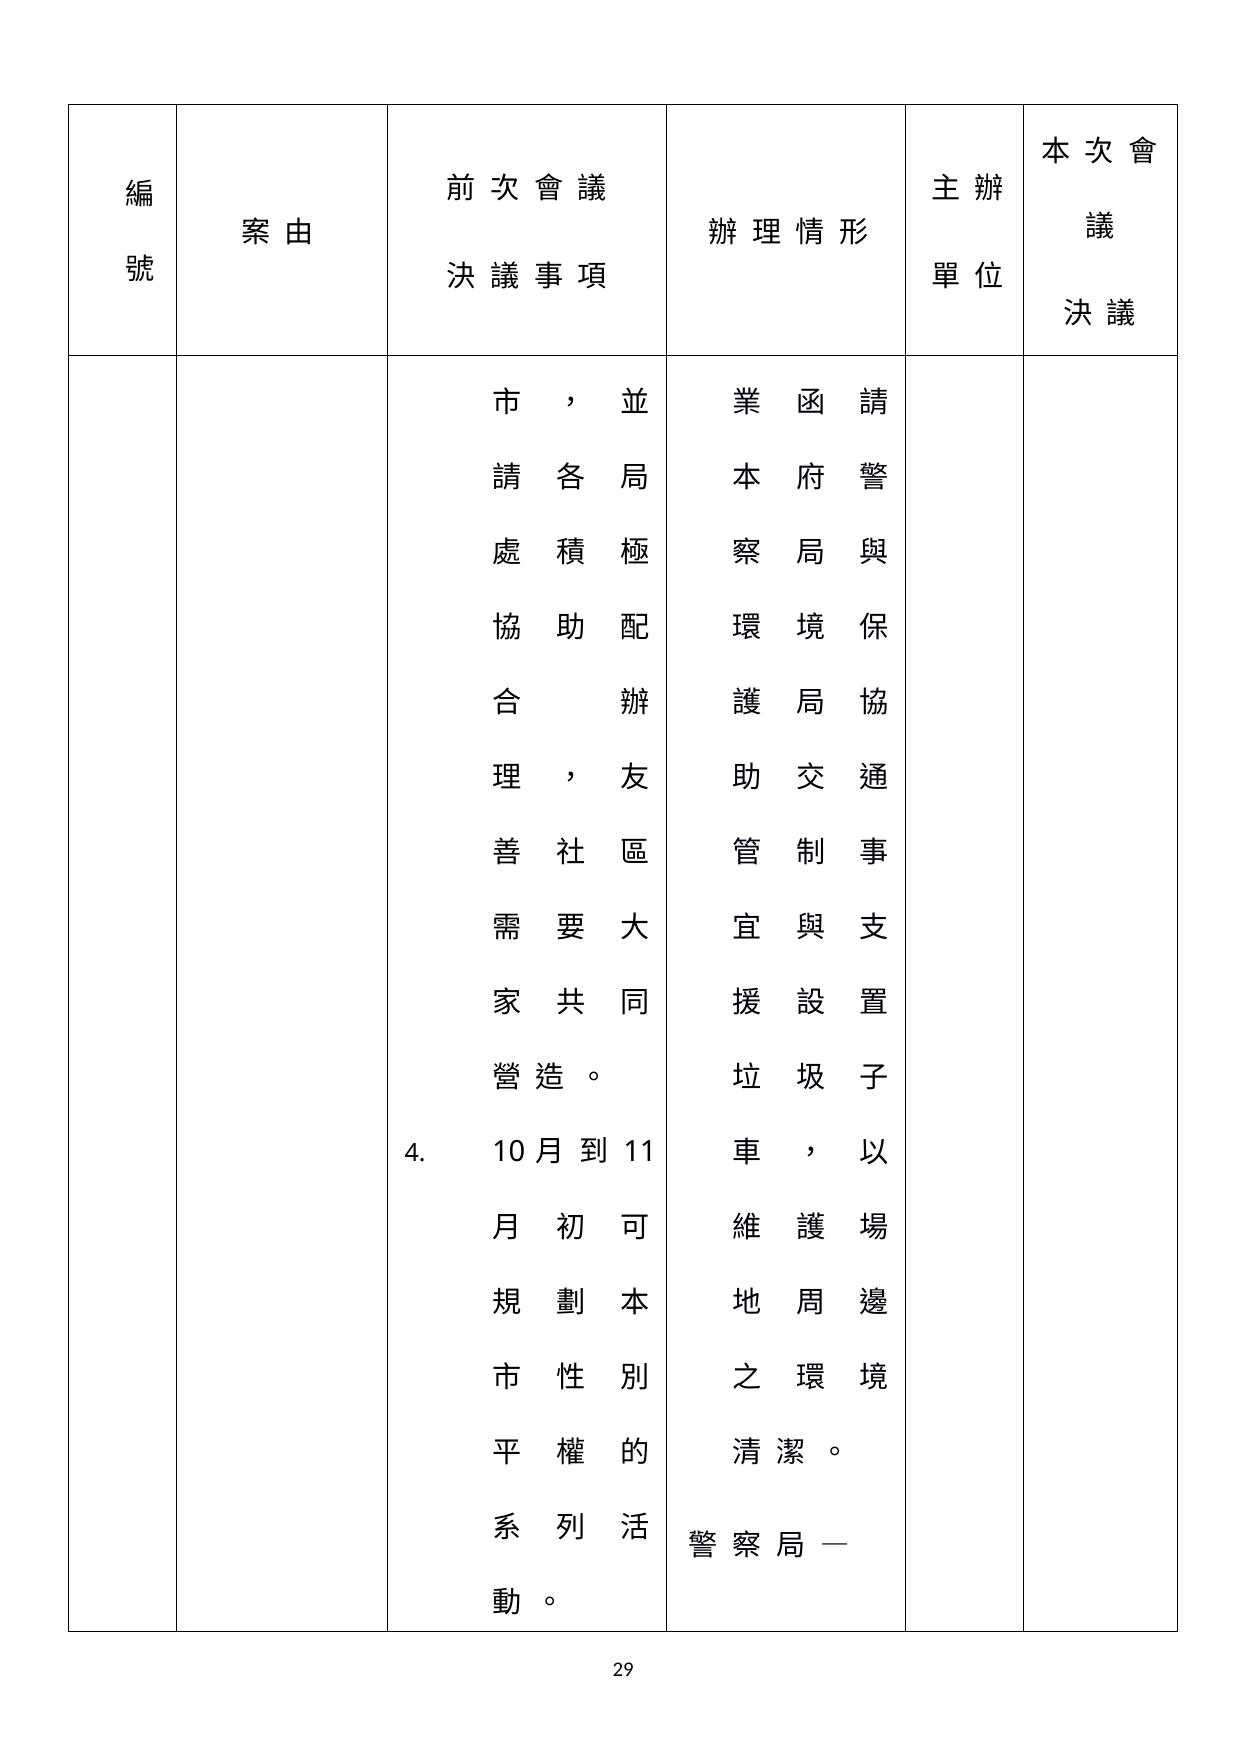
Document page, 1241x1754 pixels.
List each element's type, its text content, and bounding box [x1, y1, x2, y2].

table_header 案由 [177, 105, 387, 354]
table_cell [69, 356, 176, 1631]
table_cell 照案通過，請市府協助本次活動的辦理，並請市府自行協調對應窗口。 請警察局給予協助，以更友善方式管理該集會遊行。 請觀光旅遊局加入辦理，推行觀光促銷本市，並請各局處積極協助配合辦理，友善社區需要大家共同營造。 10月到11月初可規劃本市性別平權的系列活動。 請各局處將提案七、八詳加研議討論，思考更創新、創意的方案。 [388, 356, 666, 1631]
table_cell [177, 356, 387, 1631]
table_cell [906, 356, 1023, 1631]
table_header 前次會議 決議事項 [388, 105, 666, 354]
table_header 編號 [69, 105, 176, 354]
table_header 本次會議 決議 [1024, 105, 1177, 354]
table_header 主辦 單位 [906, 105, 1023, 354]
table_header 辦理情形 [667, 105, 905, 354]
table_cell 建議解除列管。 本案建議新聞局納入辦理機關並回覆辦理情形。 [1024, 356, 1177, 1631]
table_cell 社會局— 「2015年度同志遊行活動」將於104年10月3日於本市市民廣場辦理，本局協助市民廣場之借用與本市公益彩券盈餘經費之申請。 為維持活動之順暢，業函請本府警察局與環境保護局協助交通管制事宜與支援設置垃圾子車，以維護場地周邊之環境清潔。 警察局— 由本局婦幼警察隊派員駐點現場，設攤位進行人身安全宣導以及性別友善環境之推廣。 本局為保障人民集會、遊行之自由及維持社會秩序，依集會遊行法第十四條：「主管機關許可室外集會、遊行時，得就左列事項為必要之限制：一、關於維護重要地區、設施或建築物安全之事項。二、關於防止妨礙政府機關公務之事項。三、關於維持交通秩序或公共衛生之事項。四、關於維持機關、學校等公共場所安寧之事項。五、關於集會、遊行之人數、時間、處所、路線事項。六、關於妨害身分辨識之化裝事項。」辦理；並配合當日活動宗旨，強化執勤技巧，使市民感受活動親切及友善氛圍。 觀光旅遊局— 本局配合活動行銷推廣事宜，可協助將活動訊息置於臺中旅遊網及FB粉絲專頁上宣傳。 [667, 356, 905, 1631]
